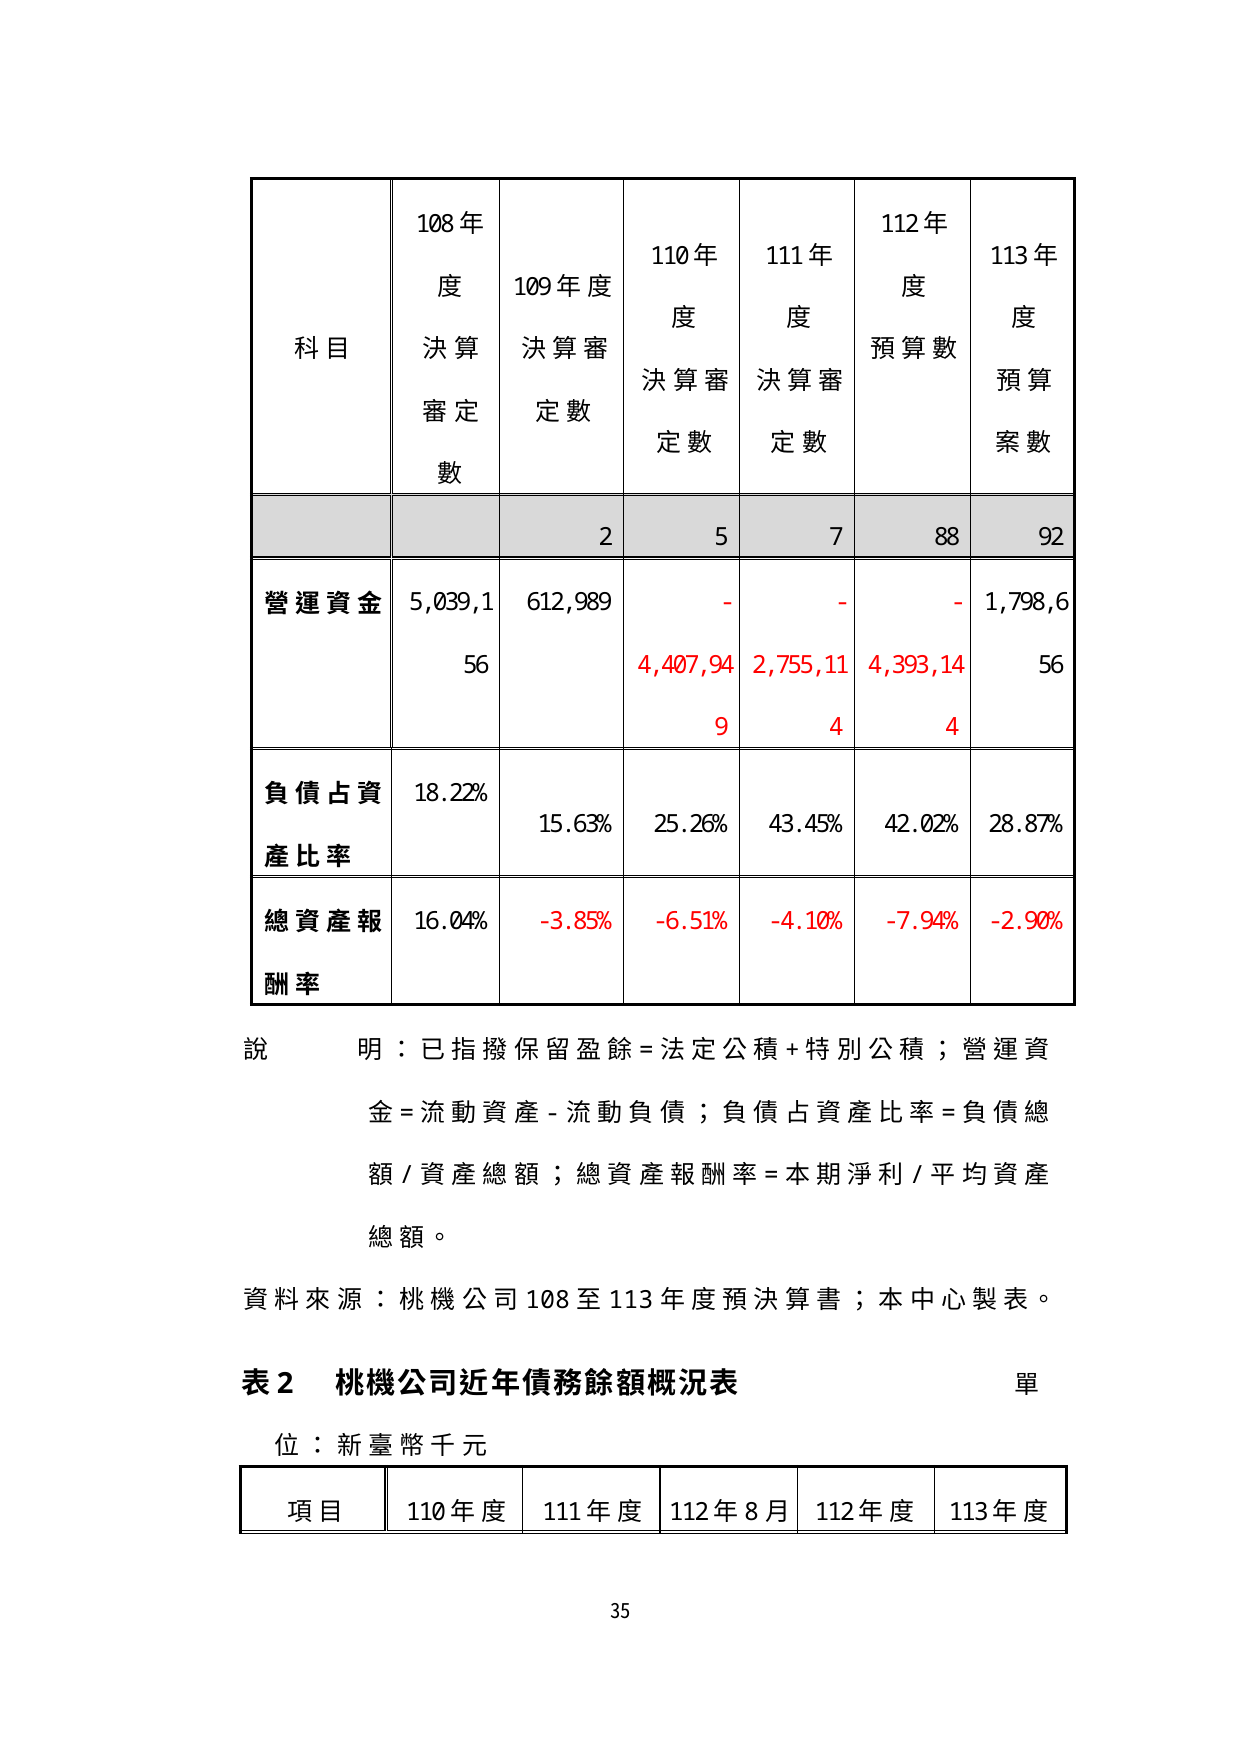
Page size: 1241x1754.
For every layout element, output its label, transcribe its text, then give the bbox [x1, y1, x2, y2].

table_cell 88 [855, 496, 970, 556]
table_cell 43.45% [740, 750, 854, 875]
table_cell -4,393,144 [855, 560, 970, 747]
table_cell -2,755,114 [740, 560, 854, 747]
table_cell -3.85% [500, 878, 623, 1003]
table_cell - [393, 496, 499, 556]
table_header 112年度 [798, 1468, 934, 1530]
table_header 112年度 預算數 [855, 180, 970, 493]
table_header 112年8月 [661, 1468, 797, 1530]
table_cell 25.26% [624, 750, 739, 875]
table_cell -4,407,949 [624, 560, 739, 747]
table_header 科目 [253, 180, 390, 493]
table_cell 營運資金 [253, 560, 390, 747]
table_cell 5,039,156 [393, 560, 499, 747]
table_cell 5 [624, 496, 739, 556]
table_header 110年度 [388, 1468, 522, 1530]
table_header 111年度 決算審定數 [740, 180, 854, 493]
table_cell 2 [500, 496, 623, 556]
table_header 110年度 決算審定數 [624, 180, 739, 493]
table_header 109年度 決算審定數 [500, 180, 623, 493]
text 說 明：已指撥保留盈餘=法定公積+特別公積；營運資金=流動資產-流動負債；負債占資產比率=負債總額/資產總額；總資產報酬率=本期淨利/平均資產總額。 [239, 1006, 1063, 1256]
table_cell -2.90% [971, 878, 1073, 1003]
table_cell [253, 496, 390, 556]
text 表2 桃機公司近年債務餘額概況表 單位：新臺幣千元 [237, 1340, 1063, 1465]
text 資料來源：桃機公司108至113年度預決算書；本中心製表。 [237, 1256, 1063, 1319]
table_cell 92 [971, 496, 1073, 556]
table_cell 15.63% [500, 750, 623, 875]
table_cell 612,989 [500, 560, 623, 747]
table_cell 1,798,656 [971, 560, 1073, 747]
table_header 113年度 預算案數 [971, 180, 1073, 493]
table_cell 總資產報酬率 [253, 878, 391, 1003]
table_cell 42.02% [855, 750, 970, 875]
table_cell 28.87% [971, 750, 1073, 875]
table_header 項目 [242, 1468, 384, 1530]
table_cell -7.94% [855, 878, 970, 1003]
table_cell 18.22% [392, 750, 499, 875]
table_header 111年度 [523, 1468, 659, 1530]
table_cell -6.51% [624, 878, 739, 1003]
table_cell -4.10% [740, 878, 854, 1003]
table_cell 7 [740, 496, 854, 556]
table_cell 16.04% [392, 878, 499, 1003]
table_cell 負債占資產比率 [253, 750, 391, 875]
table_header 113年度 [935, 1468, 1065, 1530]
table_header 108年度 決算審定數 [393, 180, 499, 493]
